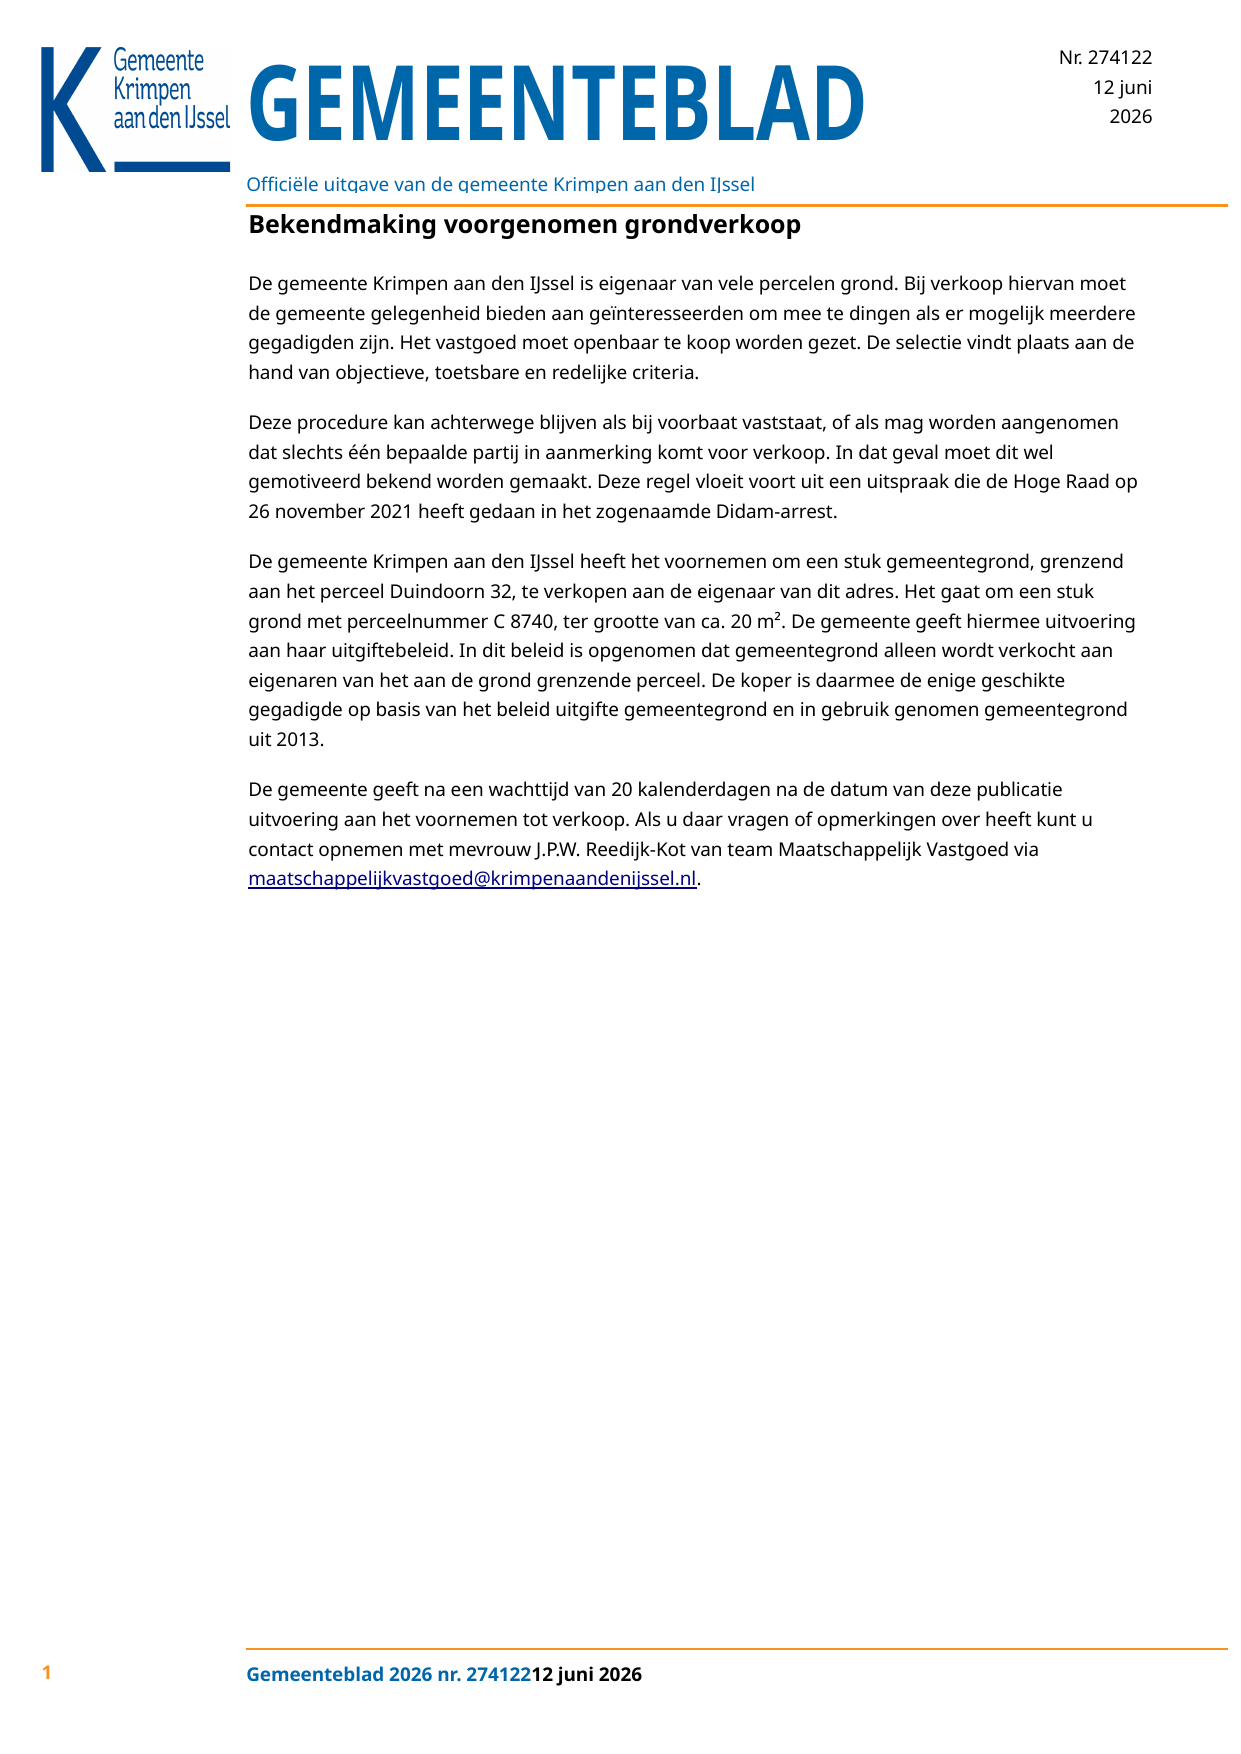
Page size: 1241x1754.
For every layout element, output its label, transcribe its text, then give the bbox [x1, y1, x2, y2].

text De gemeente geeft na een wachttijd van 20 kalenderdagen na de datum van deze publicatie uitvoering aan het voornemen tot verkoop. Als u daar vragen of opmerkingen over heeft kunt u contact opnemen met mevrouw J.P.W. Reedijk-Kot van team Maatschappelijk Vastgoed via maatschappelijkvastgoed@krimpenaandenijssel.nl. [248, 777, 1152, 891]
text De gemeente Krimpen aan den IJssel is eigenaar van vele percelen grond. Bij verkoop hiervan moet de gemeente gelegenheid bieden aan geïnteresseerden om mee te dingen als er mogelijk meerdere gegadigden zijn. Het vastgoed moet openbaar te koop worden gezet. De selectie vindt plaats aan de hand van objectieve, toetsbare en redelijke criteria. [248, 270, 1152, 385]
text Deze procedure kan achterwege blijven als bij voorbaat vaststaat, of als mag worden aangenomen dat slechts één bepaalde partij in aanmerking komt voor verkoop. In dat geval moet dit wel gemotiveerd bekend worden gemaakt. Deze regel vloeit voort uit een uitspraak die de Hoge Raad op 26 november 2021 heeft gedaan in het zogenaamde Didam-arrest. [248, 409, 1152, 524]
picture [41, 47, 231, 172]
text De gemeente Krimpen aan den IJssel heeft het voornemen om een stuk gemeentegrond, grenzend aan het perceel Duindoorn 32, te verkopen aan de eigenaar van dit adres. Het gaat om een stuk grond met perceelnummer C 8740, ter grootte van ca. 20 m². De gemeente geeft hiermee uitvoering aan haar uitgiftebeleid. In dit beleid is opgenomen dat gemeentegrond alleen wordt verkocht aan eigenaren van het aan de grond grenzende perceel. De koper is daarmee de enige geschikte gegadigde op basis van het beleid uitgifte gemeentegrond en in gebruik genomen gemeentegrond uit 2013. [248, 549, 1152, 752]
text Bekendmaking voorgenomen grondverkoop [248, 207, 1152, 241]
